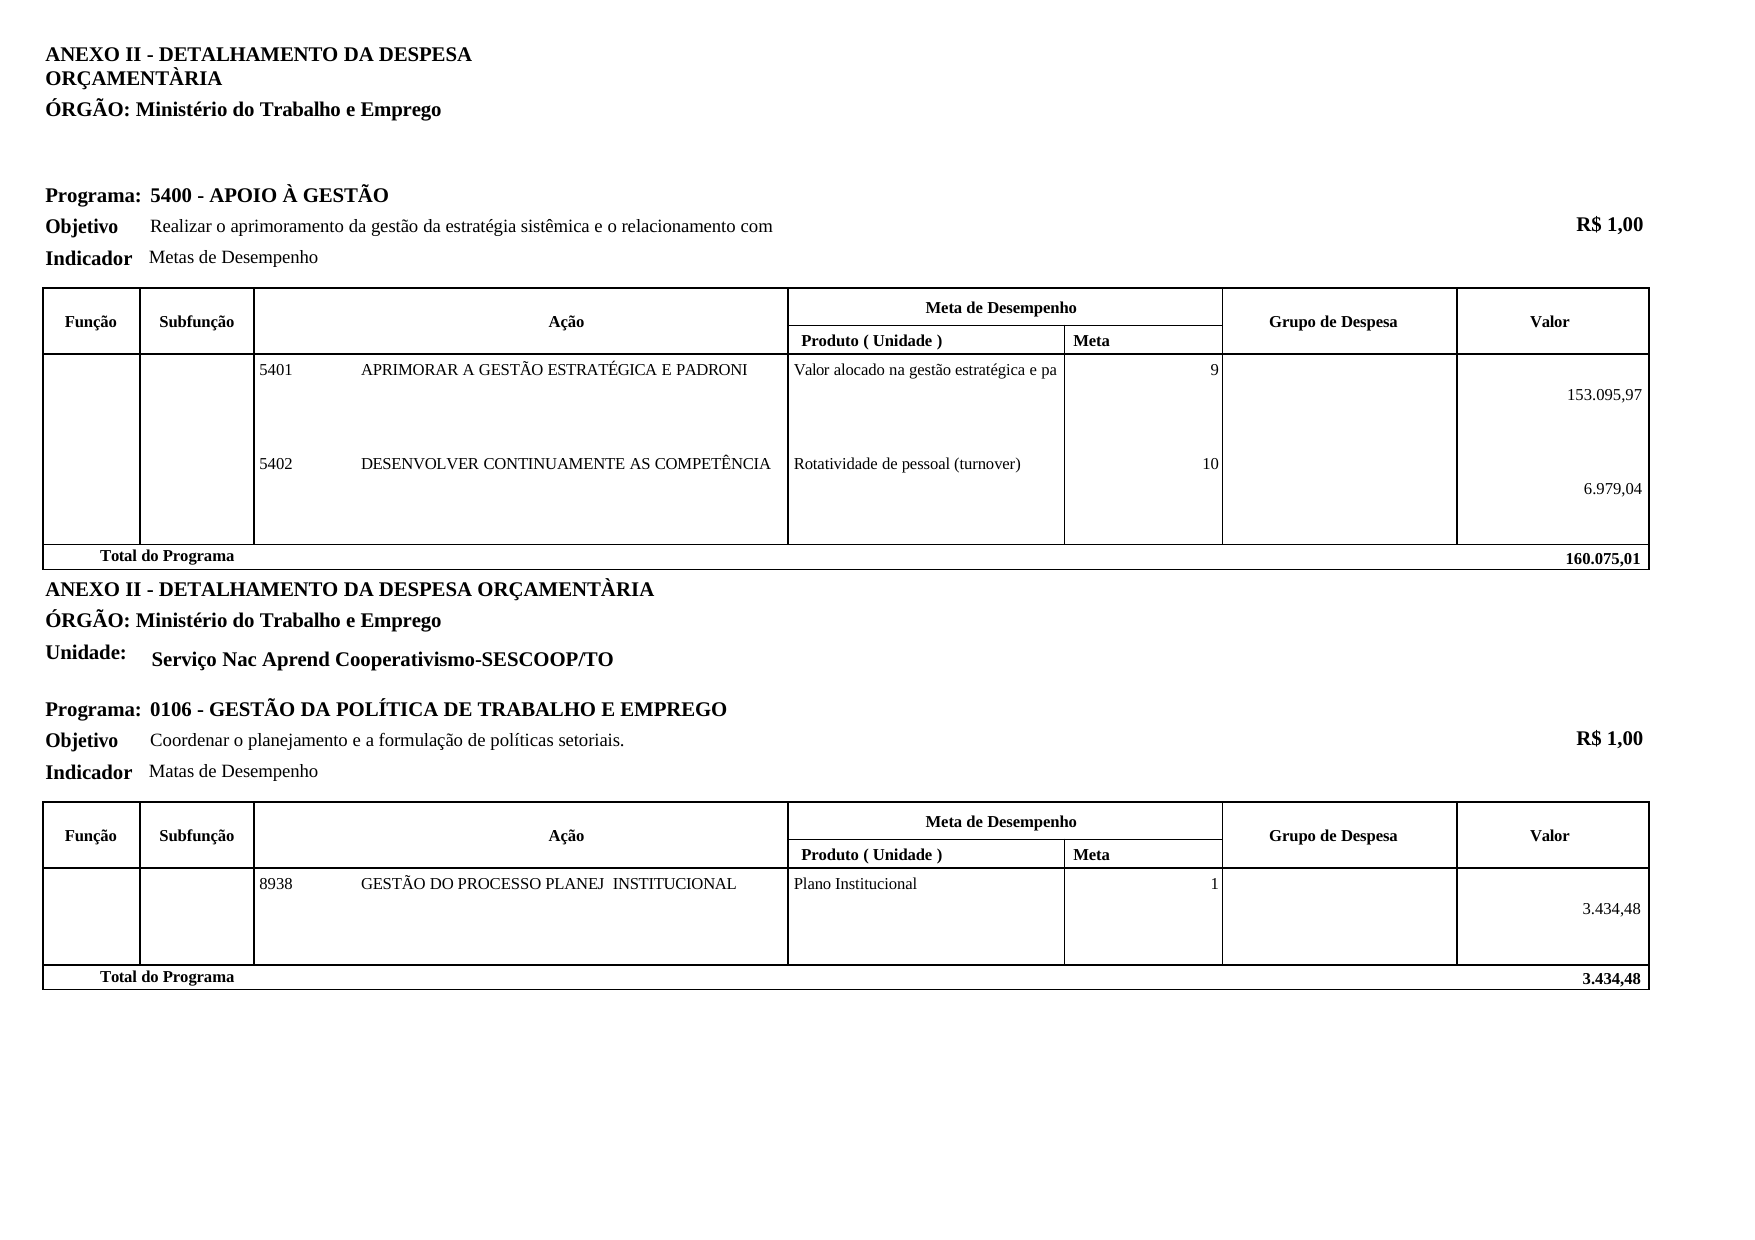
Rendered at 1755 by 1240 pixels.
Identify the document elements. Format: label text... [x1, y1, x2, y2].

table_cell Total do Programa 160.075,01 [44, 545, 1648, 568]
text Programa: 5400 - APOIO À GESTÃO [45, 183, 778, 207]
text Indicador Matas de Desempenho [45, 760, 727, 784]
table_cell Total do Programa 3.434,48 [44, 966, 1648, 989]
table_header Subfunção [141, 289, 253, 353]
table_header Função [44, 289, 139, 353]
table_cell 153.095,97 6.979,04 [1458, 355, 1648, 544]
table_header Grupo de Despesa [1223, 289, 1456, 353]
text Indicador Metas de Desempenho [45, 246, 778, 270]
table_header Valor [1458, 803, 1648, 867]
table_header Meta de Desempenho [789, 289, 1222, 324]
table_header Ação [255, 803, 787, 867]
table_header Valor [1458, 289, 1648, 353]
text R$ 1,00 [1576, 725, 1660, 749]
table_header Subfunção [141, 803, 253, 867]
table_cell Plano Institucional [789, 869, 1064, 964]
table_cell 3.434,48 [1458, 869, 1648, 964]
text ANEXO II - DETALHAMENTO DA DESPESA ORÇAMENTÀRIA [45, 577, 1660, 601]
table_cell 5401 APRIMORAR A GESTÃO ESTRATÉGICA E PADRONI 5402 DESENVOLVER CONTINUAMENTE AS COMPETÊNCIA [255, 355, 787, 544]
text Unidade: [45, 640, 127, 664]
table_cell [44, 869, 139, 964]
table_header Ação [255, 289, 787, 353]
table_cell Produto ( Unidade ) [789, 840, 1064, 867]
table_cell [44, 355, 139, 544]
text Objetivo Realizar o aprimoramento da gestão da estratégia sistêmica e o relacionamento com [45, 214, 778, 238]
text Objetivo Coordenar o planejamento e a formulação de políticas setoriais. [45, 728, 727, 752]
text Programa: 0106 - GESTÃO DA POLÍTICA DE TRABALHO E EMPREGO [45, 697, 727, 721]
table_cell [141, 869, 253, 964]
table_header Meta de Desempenho [789, 803, 1222, 838]
table_cell Produto ( Unidade ) [789, 326, 1064, 353]
text ÓRGÃO: Ministério do Trabalho e Emprego [45, 608, 1660, 632]
table_cell [1223, 869, 1456, 964]
table_header Grupo de Despesa [1223, 803, 1456, 867]
table_cell 1 [1065, 869, 1222, 964]
table_cell 9 10 [1065, 355, 1222, 544]
text Serviço Nac Aprend Cooperativismo-SESCOOP/TO [151, 647, 1660, 671]
table_cell [1223, 355, 1456, 544]
table_cell Meta [1065, 326, 1222, 353]
table_cell [141, 355, 253, 544]
table_cell 8938 GESTÃO DO PROCESSO PLANEJ INSTITUCIONAL [255, 869, 787, 964]
text R$ 1,00 [1576, 211, 1660, 236]
table_cell Meta [1065, 840, 1222, 867]
table_cell Valor alocado na gestão estratégica e pa Rotatividade de pessoal (turnover) [789, 355, 1064, 544]
table_header Função [44, 803, 139, 867]
